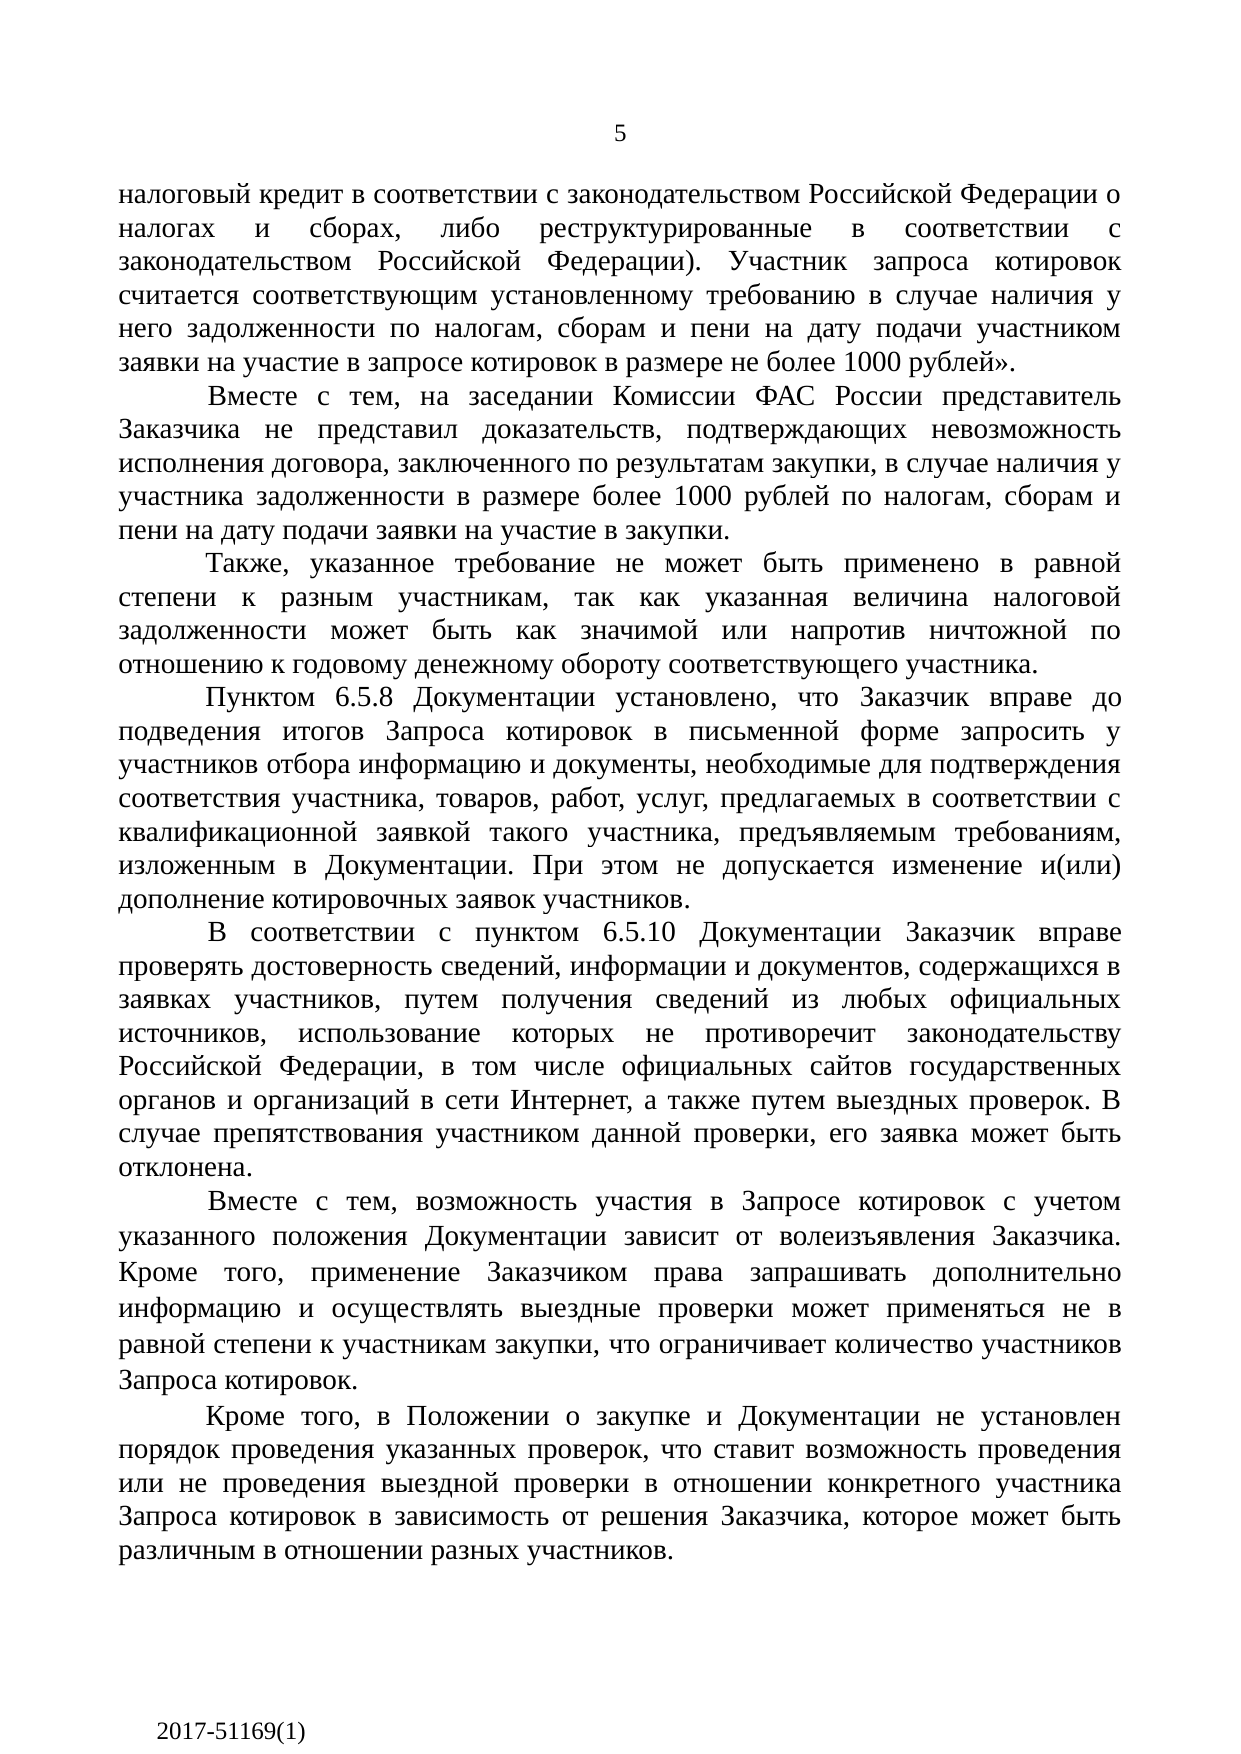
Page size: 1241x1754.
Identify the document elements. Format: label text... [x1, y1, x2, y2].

text Также, указанное требование не может быть применено в равной степени к разным участникам, так как указанная величина налоговой задолженности может быть как значимой или напротив ничтожной по отношению к годовому денежному обороту соответствующего участника. [118, 545, 1122, 679]
text налоговый кредит в соответствии с законодательством Российской Федерации о налогах и сборах, либо реструктурированные в соответствии с законодательством Российской Федерации). Участник запроса котировок считается соответствующим установленному требованию в случае наличия у него задолженности по налогам, сборам и пени на дату подачи участником заявки на участие в запросе котировок в размере не более 1000 рублей». [118, 176, 1122, 378]
text Кроме того, в Положении о закупке и Документации не установлен порядок проведения указанных проверок, что ставит возможность проведения или не проведения выездной проверки в отношении конкретного участника Запроса котировок в зависимость от решения Заказчика, которое может быть различным в отношении разных участников. [118, 1398, 1122, 1565]
text В соответствии с пунктом 6.5.10 Документации Заказчик вправе проверять достоверность сведений, информации и документов, содержащихся в заявках участников, путем получения сведений из любых официальных источников, использование которых не противоречит законодательству Российской Федерации, в том числе официальных сайтов государственных органов и организаций в сети Интернет, а также путем выездных проверок. В случае препятствования участником данной проверки, его заявка может быть отклонена. [118, 914, 1122, 1183]
text Пунктом 6.5.8 Документации установлено, что Заказчик вправе до подведения итогов Запроса котировок в письменной форме запросить у участников отбора информацию и документы, необходимые для подтверждения соответствия участника, товаров, работ, услуг, предлагаемых в соответствии с квалификационной заявкой такого участника, предъявляемым требованиям, изложенным в Документации. При этом не допускается изменение и(или) дополнение котировочных заявок участников. [118, 679, 1122, 914]
text Вместе с тем, на заседании Комиссии ФАС России представитель Заказчика не представил доказательств, подтверждающих невозможность исполнения договора, заключенного по результатам закупки, в случае наличия у участника задолженности в размере более 1000 рублей по налогам, сборам и пени на дату подачи заявки на участие в закупки. [118, 378, 1122, 545]
text Вместе с тем, возможность участия в Запросе котировок с учетом указанного положения Документации зависит от волеизъявления Заказчика. Кроме того, применение Заказчиком права запрашивать дополнительно информацию и осуществлять выездные проверки может применяться не в равной степени к участникам закупки, что ограничивает количество участников Запроса котировок. [118, 1183, 1122, 1395]
